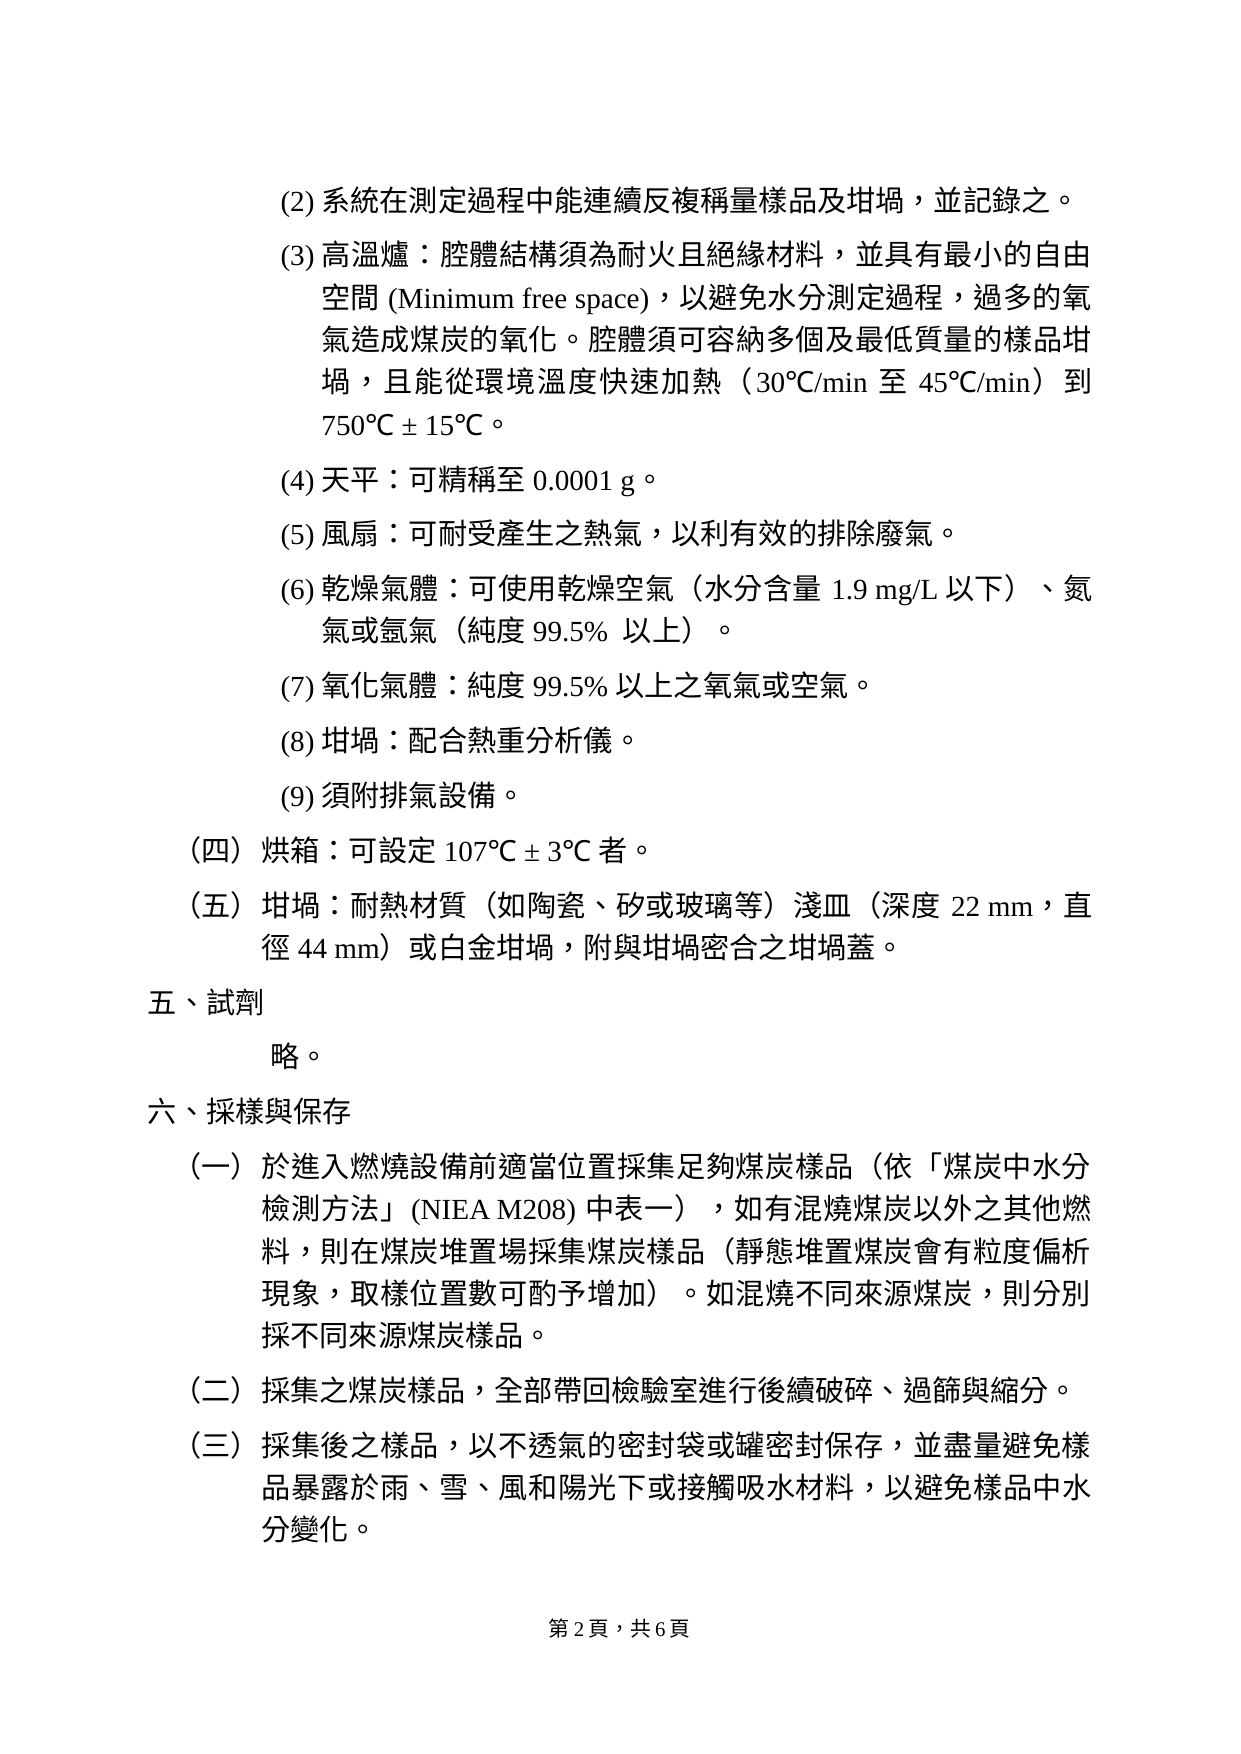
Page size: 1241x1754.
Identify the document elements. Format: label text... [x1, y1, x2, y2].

list 高溫爐：腔體結構須為耐火且絕緣材料，並具有最小的自由空間 (Minimum free space)，以避免水分測定過程，過多的氧氣造成煤炭的氧化。腔體須可容納多個及最低質量的樣品坩堝，且能從環境溫度快速加熱（30℃/min 至 45℃/min）到 750℃ ± 15℃。 [280, 232, 1092, 444]
list 於進入燃燒設備前適當位置採集足夠煤炭樣品（依「煤炭中水分檢測方法」(NIEA M208) 中表一），如有混燒煤炭以外之其他燃料，則在煤炭堆置場採集煤炭樣品（靜態堆置煤炭會有粒度偏析現象，取樣位置數可酌予增加）。如混燒不同來源煤炭，則分別採不同來源煤炭樣品。 [172, 1143, 1092, 1355]
list 採集後之樣品，以不透氣的密封袋或罐密封保存，並盡量避免樣品暴露於雨、雪、風和陽光下或接觸吸水材料，以避免樣品中水分變化。 [172, 1422, 1092, 1549]
list 天平：可精稱至 0.0001 g。 [280, 456, 1092, 498]
text 略。 [206, 1034, 1092, 1076]
list 氧化氣體：純度 99.5% 以上之氧氣或空氣。 [280, 663, 1092, 705]
list 風扇：可耐受產生之熱氣，以利有效的排除廢氣。 [280, 511, 1092, 553]
list 系統在測定過程中能連續反複稱量樣品及坩堝，並記錄之。 [280, 177, 1092, 219]
list 坩堝：配合熱重分析儀。 [280, 718, 1092, 760]
list 坩堝：耐熱材質（如陶瓷、矽或玻璃等）淺皿（深度 22 mm，直徑 44 mm）或白金坩堝，附與坩堝密合之坩堝蓋。 [172, 882, 1092, 967]
text 六、採樣與保存 [148, 1089, 1092, 1131]
list 乾燥氣體：可使用乾燥空氣（水分含量 1.9 mg/L 以下）、氮氣或氬氣（純度 99.5% 以上）。 [280, 566, 1092, 650]
text 五、試劑 [148, 979, 1092, 1021]
list 須附排氣設備。 [280, 772, 1092, 815]
list 烘箱：可設定 107℃ ± 3℃ 者。 [172, 827, 1092, 869]
list 採集之煤炭樣品，全部帶回檢驗室進行後續破碎、過篩與縮分。 [172, 1367, 1092, 1410]
